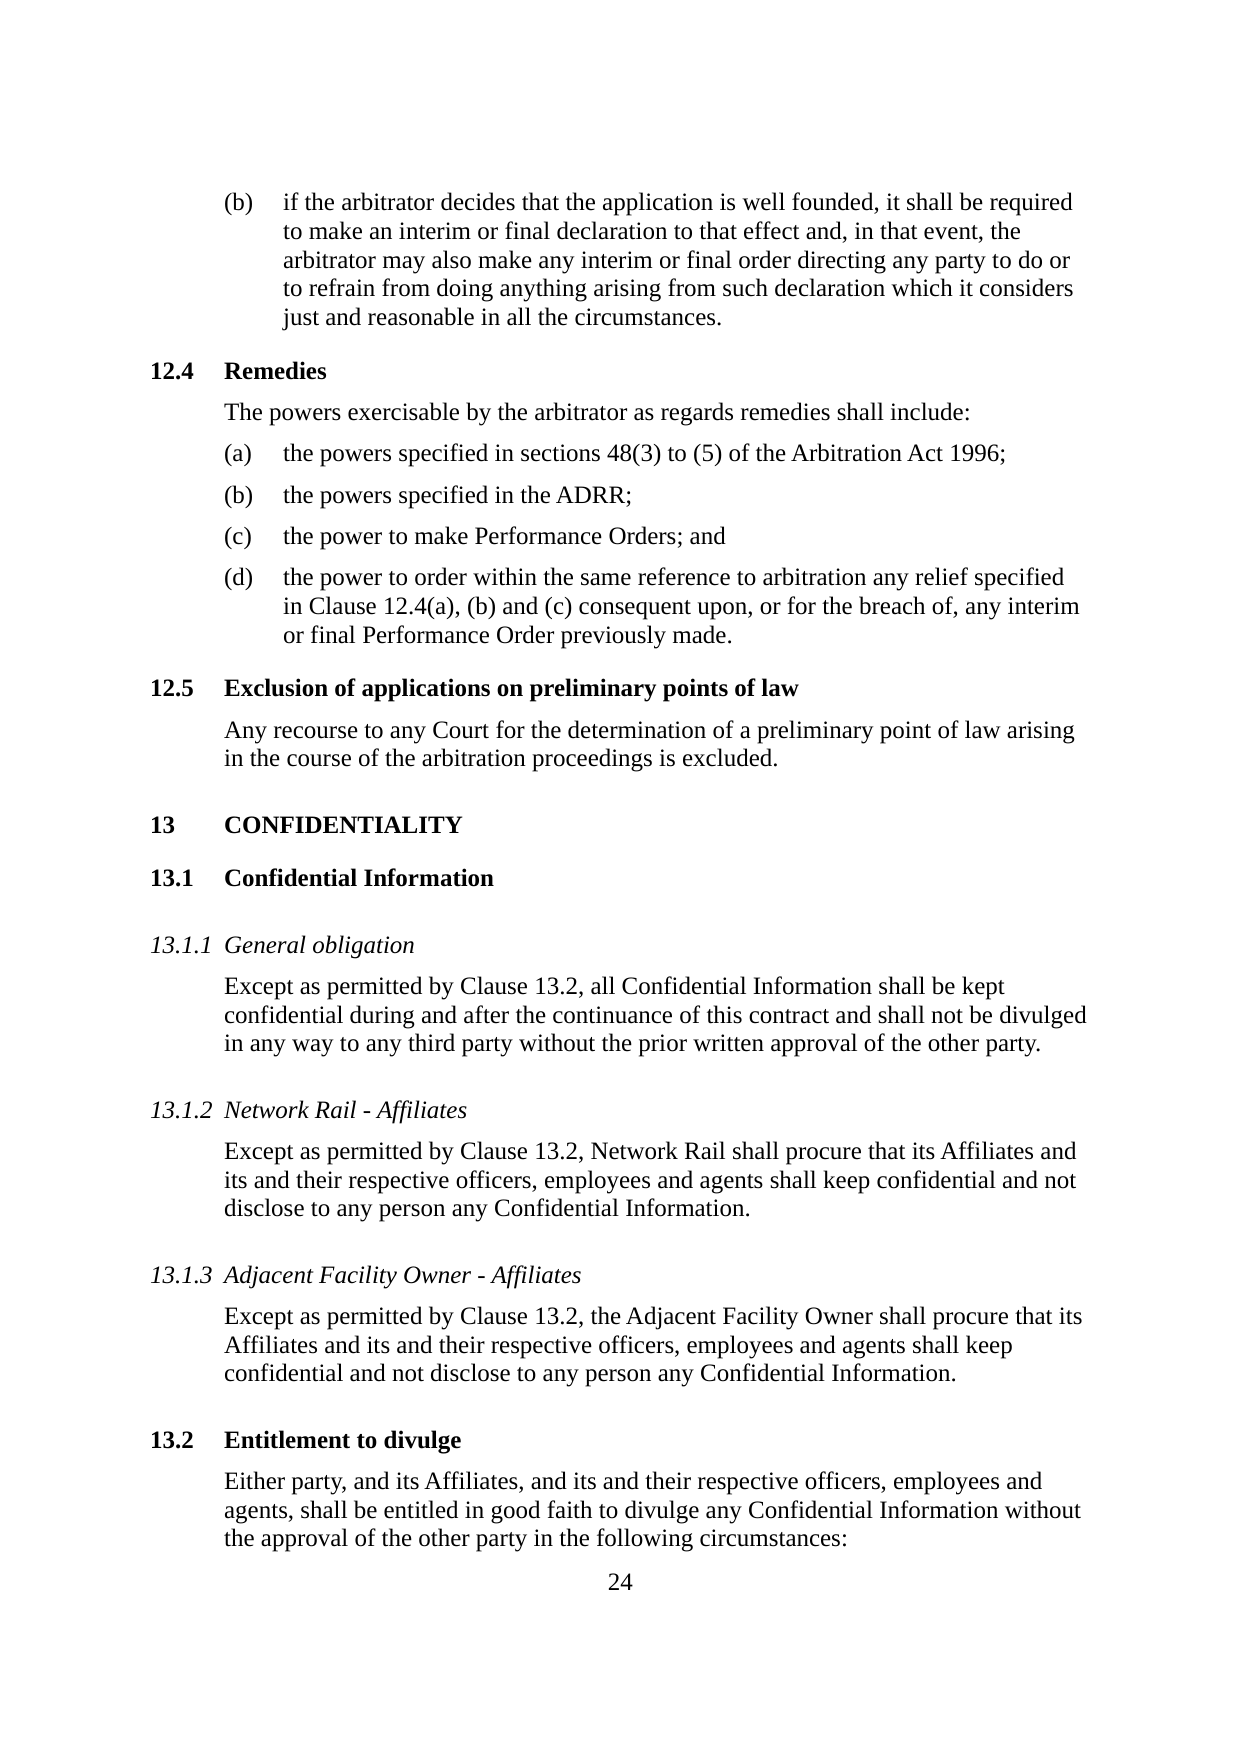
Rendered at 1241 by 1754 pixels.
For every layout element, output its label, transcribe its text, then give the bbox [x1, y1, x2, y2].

text (c) the power to make Performance Orders; and [224, 521, 1090, 550]
text (b) the powers specified in the ADRR; [224, 480, 1090, 508]
text (a) the powers specified in sections 48(3) to (5) of the Arbitration Act 1996; [224, 438, 1090, 467]
text Either party, and its Affiliates, and its and their respective officers, employees and agents, shall be entitled in good faith to divulge any Confidential Information without the approval of the other party in the following circumstances: [224, 1466, 1090, 1552]
text The powers exercisable by the arbitrator as regards remedies shall include: [224, 397, 1090, 426]
text (d) the power to order within the same reference to arbitration any relief specified in Clause 12.4(a), (b) and (c) consequent upon, or for the breach of, any interim or final Performance Order previously made. [224, 562, 1090, 648]
subtitle 13.2 Entitlement to divulge [150, 1425, 1090, 1453]
subtitle 13.1.1 General obligation [150, 930, 1090, 958]
subtitle 13.1.2 Network Rail - Affiliates [150, 1095, 1090, 1123]
text Except as permitted by Clause 13.2, the Adjacent Facility Owner shall procure that its Affiliates and its and their respective officers, employees and agents shall keep confidential and not disclose to any person any Confidential Information. [224, 1301, 1090, 1387]
subtitle 13.1.3 Adjacent Facility Owner - Affiliates [150, 1260, 1090, 1288]
subtitle 13.1 Confidential Information [150, 863, 1090, 892]
text Except as permitted by Clause 13.2, all Confidential Information shall be kept confidential during and after the continuance of this contract and shall not be divulged in any way to any third party without the prior written approval of the other party. [224, 971, 1090, 1057]
subtitle 13 CONFIDENTIALITY [150, 810, 1090, 838]
text Any recourse to any Court for the determination of a preliminary point of law arising in the course of the arbitration proceedings is excluded. [224, 715, 1090, 772]
text Except as permitted by Clause 13.2, Network Rail shall procure that its Affiliates and its and their respective officers, employees and agents shall keep confidential and not disclose to any person any Confidential Information. [224, 1136, 1090, 1222]
subtitle 12.4 Remedies [150, 356, 1090, 385]
subtitle 12.5 Exclusion of applications on preliminary points of law [150, 673, 1090, 702]
text (b) if the arbitrator decides that the application is well founded, it shall be required to make an interim or final declaration to that effect and, in that event, the arbitrator may also make any interim or final order directing any party to do or to refrain from doing anything arising from such declaration which it considers just and reasonable in all the circumstances. [224, 187, 1090, 331]
